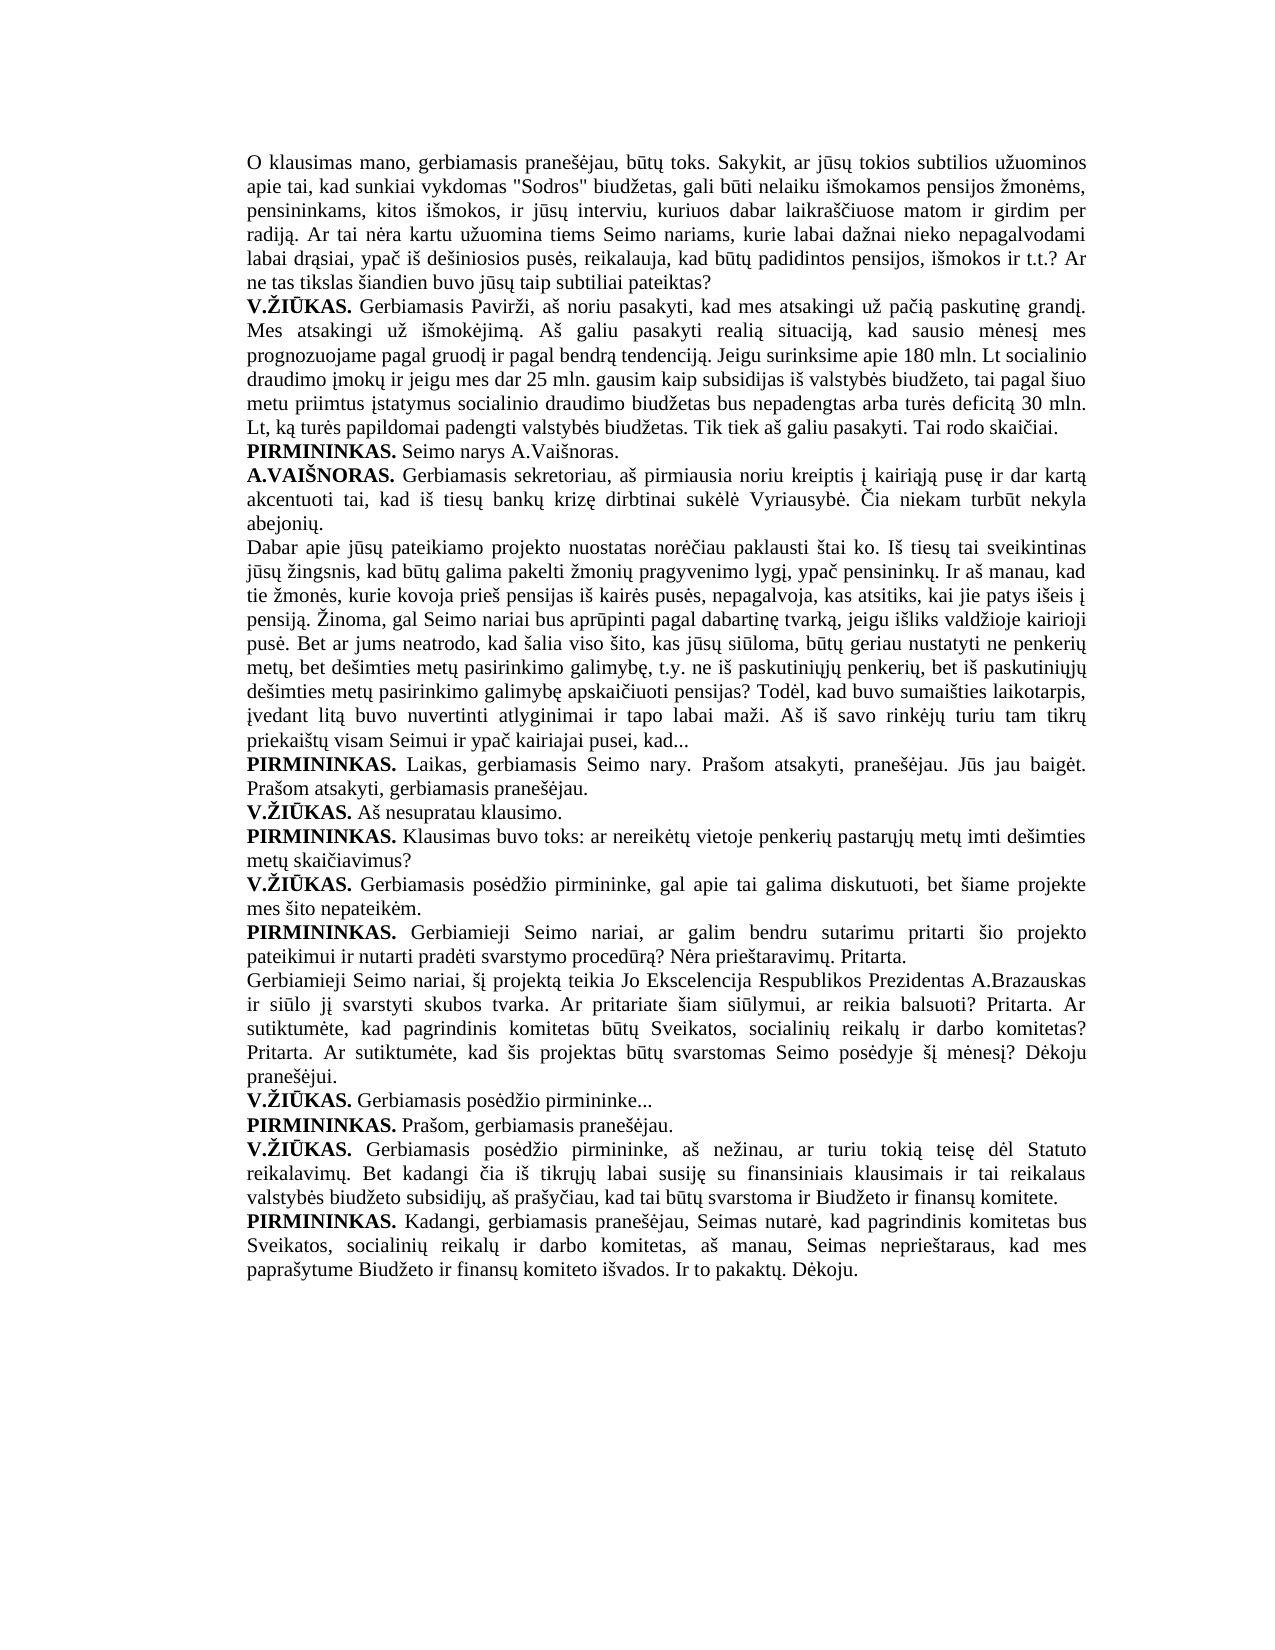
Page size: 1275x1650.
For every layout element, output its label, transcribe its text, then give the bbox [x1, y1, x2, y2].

text Dabar apie jūsų pateikiamo projekto nuostatas norėčiau paklausti štai ko. Iš tiesų tai sveikintinas jūsų žingsnis, kad būtų galima pakelti žmonių pragyvenimo lygį, ypač pensininkų. Ir aš manau, kad tie žmonės, kurie kovoja prieš pensijas iš kairės pusės, nepagalvoja, kas atsitiks, kai jie patys išeis į pensiją. Žinoma, gal Seimo nariai bus aprūpinti pagal dabartinę tvarką, jeigu išliks valdžioje kairioji pusė. Bet ar jums neatrodo, kad šalia viso šito, kas jūsų siūloma, būtų geriau nustatyti ne penkerių metų, bet dešimties metų pasirinkimo galimybę, t.y. ne iš paskutiniųjų penkerių, bet iš paskutiniųjų dešimties metų pasirinkimo galimybę apskaičiuoti pensijas? Todėl, kad buvo sumaišties laikotarpis, įvedant litą buvo nuvertinti atlyginimai ir tapo labai maži. Aš iš savo rinkėjų turiu tam tikrų priekaištų visam Seimui ir ypač kairiajai pusei, kad... [247, 535, 1087, 752]
text Gerbiamieji Seimo nariai, šį projektą teikia Jo Ekscelencija Respublikos Prezidentas A.Brazauskas ir siūlo jį svarstyti skubos tvarka. Ar pritariate šiam siūlymui, ar reikia balsuoti? Pritarta. Ar sutiktumėte, kad pagrindinis komitetas būtų Sveikatos, socialinių reikalų ir darbo komitetas? Pritarta. Ar sutiktumėte, kad šis projektas būtų svarstomas Seimo posėdyje šį mėnesį? Dėkoju pranešėjui. [247, 968, 1087, 1088]
text PIRMININKAS. Seimo narys A.Vaišnoras. [247, 439, 1087, 463]
text O klausimas mano, gerbiamasis pranešėjau, būtų toks. Sakykit, ar jūsų tokios subtilios užuominos apie tai, kad sunkiai vykdomas "Sodros" biudžetas, gali būti nelaiku išmokamos pensijos žmonėms, pensininkams, kitos išmokos, ir jūsų interviu, kuriuos dabar laikraščiuose matom ir girdim per radiją. Ar tai nėra kartu užuomina tiems Seimo nariams, kurie labai dažnai nieko nepagalvodami labai drąsiai, ypač iš dešiniosios pusės, reikalauja, kad būtų padidintos pensijos, išmokos ir t.t.? Ar ne tas tikslas šiandien buvo jūsų taip subtiliai pateiktas? [247, 150, 1087, 294]
text V.ŽIŪKAS. Gerbiamasis posėdžio pirmininke, gal apie tai galima diskutuoti, bet šiame projekte mes šito nepateikėm. [247, 872, 1087, 920]
text V.ŽIŪKAS. Gerbiamasis posėdžio pirmininke... [247, 1088, 1087, 1112]
text PIRMININKAS. Laikas, gerbiamasis Seimo nary. Prašom atsakyti, pranešėjau. Jūs jau baigėt. Prašom atsakyti, gerbiamasis pranešėjau. [247, 752, 1087, 800]
text PIRMININKAS. Gerbiamieji Seimo nariai, ar galim bendru sutarimu pritarti šio projekto pateikimui ir nutarti pradėti svarstymo procedūrą? Nėra prieštaravimų. Pritarta. [247, 920, 1087, 968]
text V.ŽIŪKAS. Gerbiamasis Pavirži, aš noriu pasakyti, kad mes atsakingi už pačią paskutinę grandį. Mes atsakingi už išmokėjimą. Aš galiu pasakyti realią situaciją, kad sausio mėnesį mes prognozuojame pagal gruodį ir pagal bendrą tendenciją. Jeigu surinksime apie 180 mln. Lt socialinio draudimo įmokų ir jeigu mes dar 25 mln. gausim kaip subsidijas iš valstybės biudžeto, tai pagal šiuo metu priimtus įstatymus socialinio draudimo biudžetas bus nepadengtas arba turės deficitą 30 mln. Lt, ką turės papildomai padengti valstybės biudžetas. Tik tiek aš galiu pasakyti. Tai rodo skaičiai. [247, 294, 1087, 439]
text V.ŽIŪKAS. Aš nesupratau klausimo. [247, 800, 1087, 824]
text V.ŽIŪKAS. Gerbiamasis posėdžio pirmininke, aš nežinau, ar turiu tokią teisę dėl Statuto reikalavimų. Bet kadangi čia iš tikrųjų labai susiję su finansiniais klausimais ir tai reikalaus valstybės biudžeto subsidijų, aš prašyčiau, kad tai būtų svarstoma ir Biudžeto ir finansų komitete. [247, 1137, 1087, 1209]
text A.VAIŠNORAS. Gerbiamasis sekretoriau, aš pirmiausia noriu kreiptis į kairiąją pusę ir dar kartą akcentuoti tai, kad iš tiesų bankų krizę dirbtinai sukėlė Vyriausybė. Čia niekam turbūt nekyla abejonių. [247, 463, 1087, 535]
text PIRMININKAS. Klausimas buvo toks: ar nereikėtų vietoje penkerių pastarųjų metų imti dešimties metų skaičiavimus? [247, 824, 1087, 872]
text PIRMININKAS. Kadangi, gerbiamasis pranešėjau, Seimas nutarė, kad pagrindinis komitetas bus Sveikatos, socialinių reikalų ir darbo komitetas, aš manau, Seimas neprieštaraus, kad mes paprašytume Biudžeto ir finansų komiteto išvados. Ir to pakaktų. Dėkoju. [247, 1209, 1087, 1281]
text PIRMININKAS. Prašom, gerbiamasis pranešėjau. [247, 1112, 1087, 1137]
